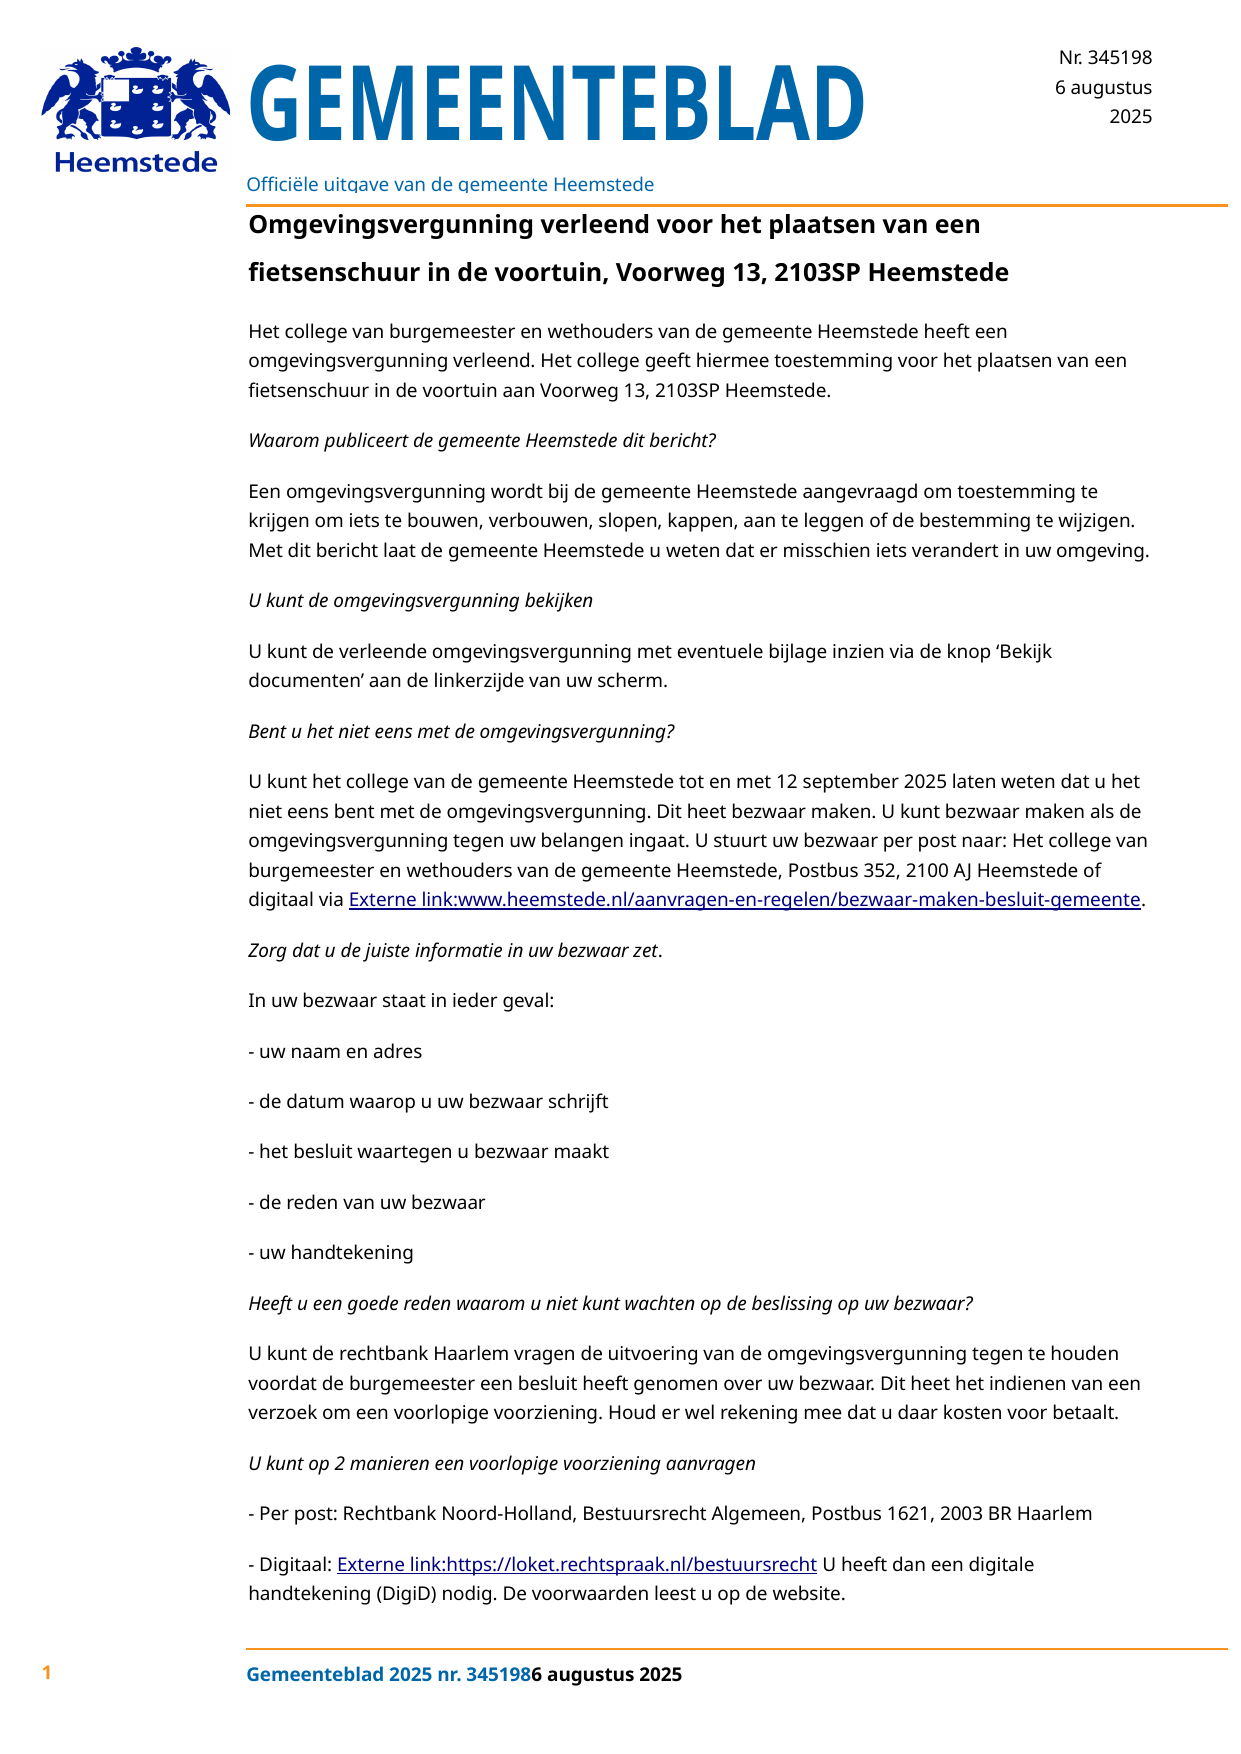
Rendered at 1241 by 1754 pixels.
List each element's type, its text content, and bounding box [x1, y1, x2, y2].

picture [41, 47, 231, 172]
text - de reden van uw bezwaar [248, 1189, 1152, 1215]
text - Per post: Rechtbank Noord-Holland, Bestuursrecht Algemeen, Postbus 1621, 2003 BR Haarlem [248, 1500, 1152, 1526]
text U kunt de verleende omgevingsvergunning met eventuele bijlage inzien via de knop ‘Bekijk documenten’ aan de linkerzijde van uw scherm. [248, 638, 1152, 693]
text Een omgevingsvergunning wordt bij de gemeente Heemstede aangevraagd om toestemming te krijgen om iets te bouwen, verbouwen, slopen, kappen, aan te leggen of de bestemming te wijzigen. Met dit bericht laat de gemeente Heemstede u weten dat er misschien iets verandert in uw omgeving. [248, 478, 1152, 563]
text U kunt de omgevingsvergunning bekijken [248, 587, 1152, 613]
text Bent u het niet eens met de omgevingsvergunning? [248, 718, 1152, 744]
text In uw bezwaar staat in ieder geval: [248, 987, 1152, 1013]
text - het besluit waartegen u bezwaar maakt [248, 1139, 1152, 1164]
text Omgevingsvergunning verleend voor het plaatsen van een fietsenschuur in de voortuin, Voorweg 13, 2103SP Heemstede [248, 207, 1152, 288]
text U kunt het college van de gemeente Heemstede tot en met 12 september 2025 laten weten dat u het niet eens bent met de omgevingsvergunning. Dit heet bezwaar maken. U kunt bezwaar maken als de omgevingsvergunning tegen uw belangen ingaat. U stuurt uw bezwaar per post naar: Het college van burgemeester en wethouders van de gemeente Heemstede, Postbus 352, 2100 AJ Heemstede of digitaal via Externe link:www.heemstede.nl/aanvragen-en-regelen/bezwaar-maken-besluit-gemeente. [248, 768, 1152, 912]
text - Digitaal: Externe link:https://loket.rechtspraak.nl/bestuursrecht U heeft dan een digitale handtekening (DigiD) nodig. De voorwaarden leest u op de website. [248, 1551, 1152, 1606]
text Waarom publiceert de gemeente Heemstede dit bericht? [248, 427, 1152, 453]
text Zorg dat u de juiste informatie in uw bezwaar zet. [248, 937, 1152, 963]
text Het college van burgemeester en wethouders van de gemeente Heemstede heeft een omgevingsvergunning verleend. Het college geeft hiermee toestemming voor het plaatsen van een fietsenschuur in de voortuin aan Voorweg 13, 2103SP Heemstede. [248, 318, 1152, 403]
text Heeft u een goede reden waarom u niet kunt wachten op de beslissing op uw bezwaar? [248, 1290, 1152, 1316]
text - uw handtekening [248, 1239, 1152, 1265]
text U kunt de rechtbank Haarlem vragen de uitvoering van de omgevingsvergunning tegen te houden voordat de burgemeester een besluit heeft genomen over uw bezwaar. Dit heet het indienen van een verzoek om een voorlopige voorziening. Houd er wel rekening mee dat u daar kosten voor betaalt. [248, 1340, 1152, 1425]
text - de datum waarop u uw bezwaar schrijft [248, 1088, 1152, 1114]
text U kunt op 2 manieren een voorlopige voorziening aanvragen [248, 1450, 1152, 1476]
text - uw naam en adres [248, 1038, 1152, 1064]
